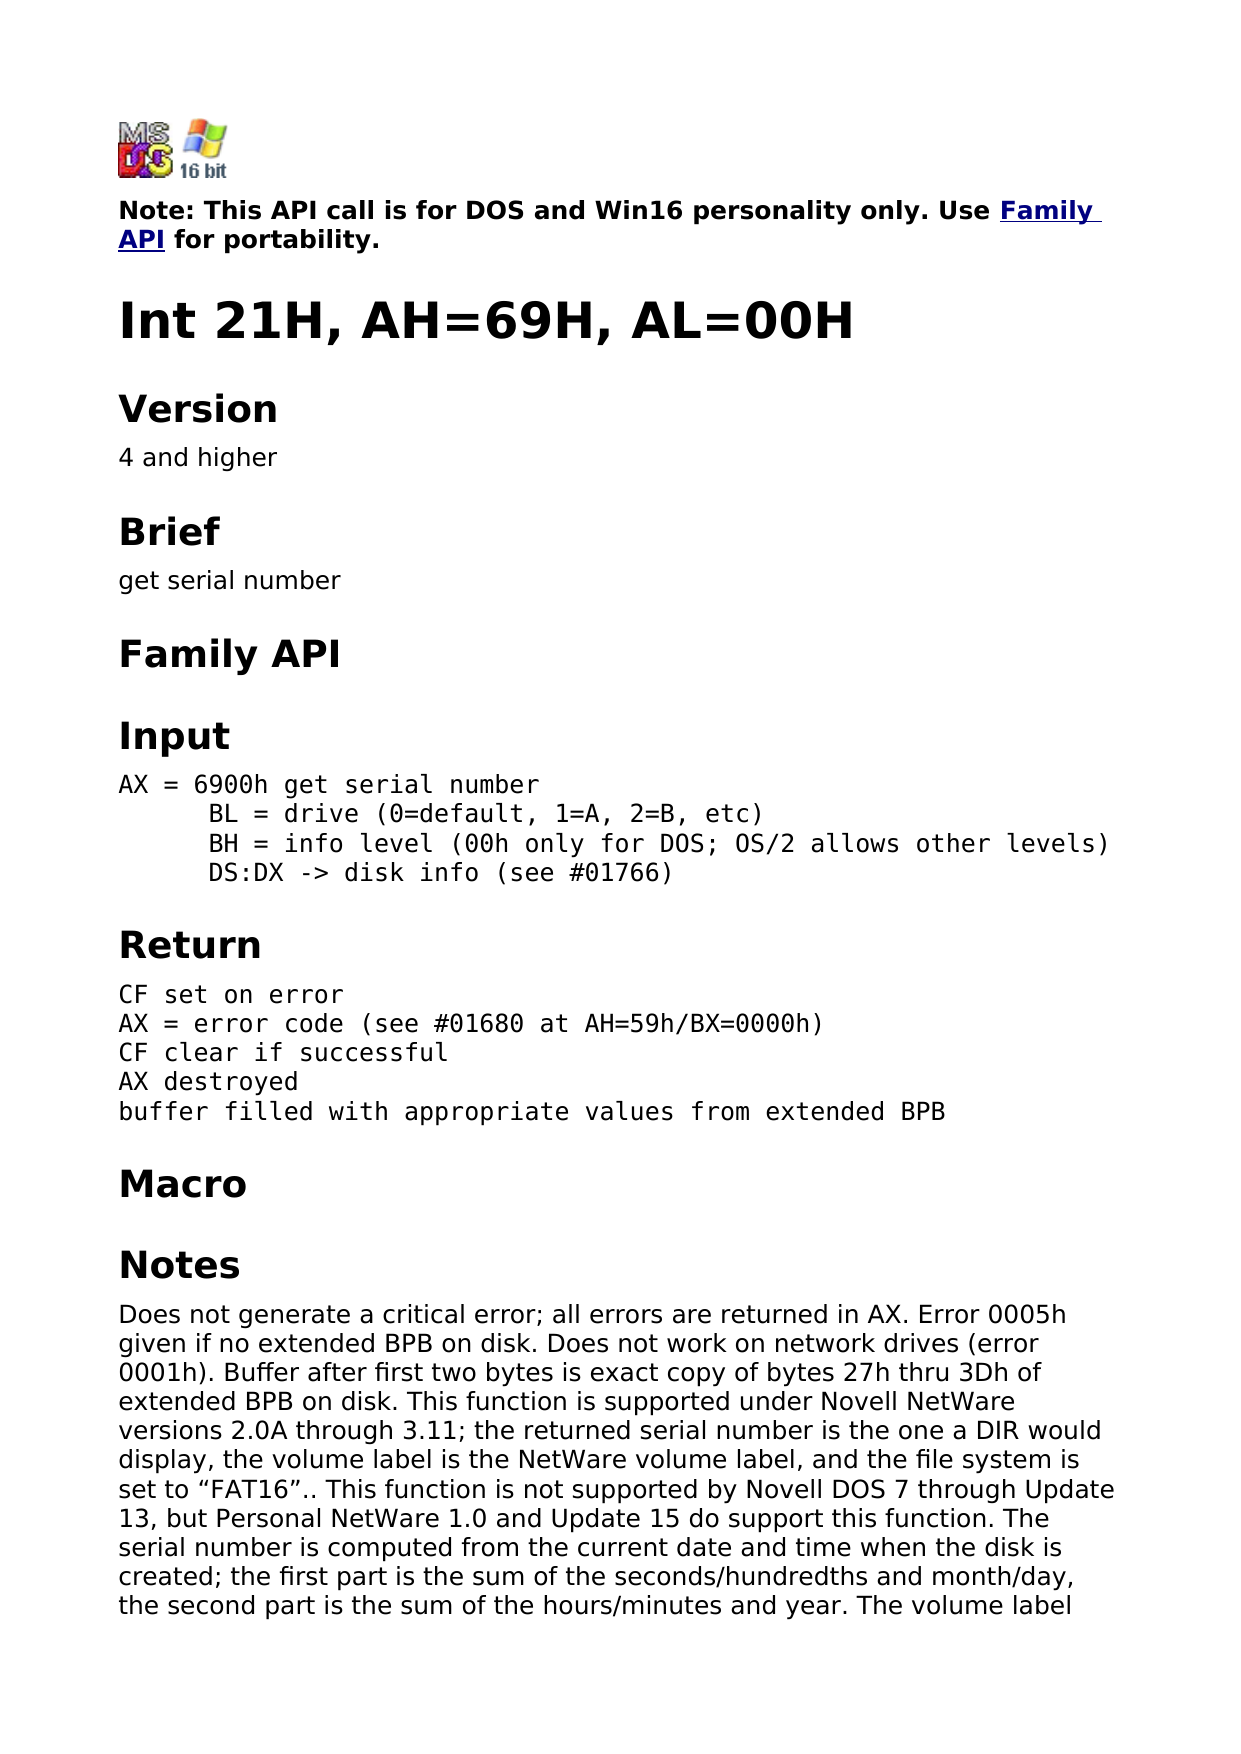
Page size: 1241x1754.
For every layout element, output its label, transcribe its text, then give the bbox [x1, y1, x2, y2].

subtitle Macro [118, 1163, 1122, 1206]
subtitle Input [118, 714, 1122, 758]
text Note: This API call is for DOS and Win16 personality only. Use Family API for portability. [118, 196, 1122, 254]
picture [118, 122, 173, 178]
text AX = 6900h get serial number BL = drive (0=default, 1=A, 2=B, etc) BH = info level (00h only for DOS; OS/2 allows other levels) DS:DX -> disk info (see #01766) [118, 770, 1122, 887]
picture [180, 118, 228, 178]
text Does not generate a critical error; all errors are returned in AX. Error 0005h given if no extended BPB on disk. Does not work on network drives (error 0001h). Buffer after first two bytes is exact copy of bytes 27h thru 3Dh of extended BPB on disk. This function is supported under Novell NetWare versions 2.0A through 3.11; the returned serial number is the one a DIR would display, the volume label is the NetWare volume label, and the file system is set to “FAT16”.. This function is not supported by Novell DOS 7 through Update 13, but Personal NetWare 1.0 and Update 15 do support this function. The serial number is computed from the current date and time when the disk is created; the first part is the sum of the seconds/hundredths and month/day, the second part is the sum of the hours/minutes and year. The volume label [118, 1300, 1122, 1621]
subtitle Family API [118, 633, 1122, 677]
subtitle Brief [118, 510, 1122, 554]
subtitle Int 21H, AH=69H, AL=00H [118, 292, 1122, 350]
text get serial number [118, 566, 1122, 596]
text CF set on error AX = error code (see #01680 at AH=59h/BX=0000h) CF clear if successful AX destroyed buffer filled with appropriate values from extended BPB [118, 980, 1122, 1126]
subtitle Return [118, 924, 1122, 967]
subtitle Version [118, 387, 1122, 431]
text 4 and higher [118, 444, 1122, 473]
subtitle Notes [118, 1244, 1122, 1287]
